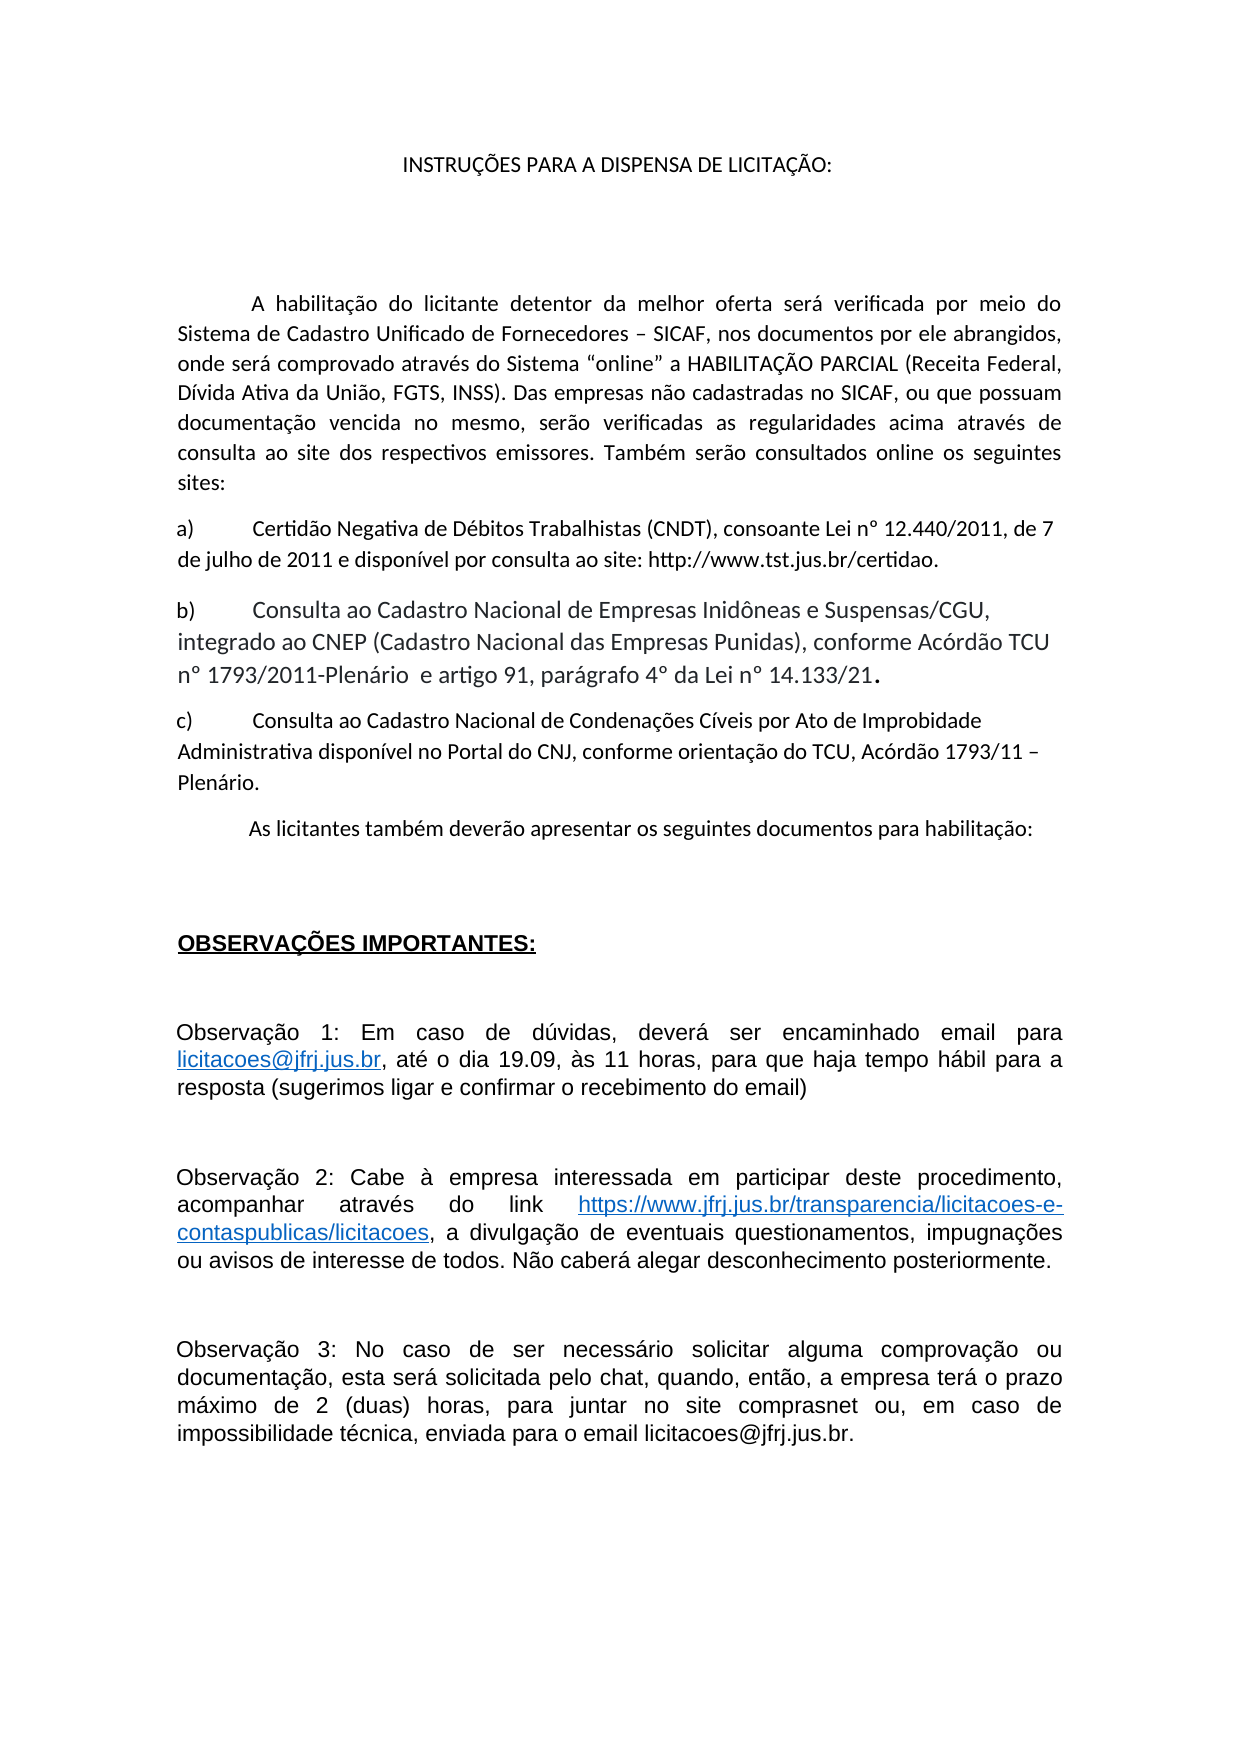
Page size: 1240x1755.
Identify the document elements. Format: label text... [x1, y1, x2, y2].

text As licitantes também deverão apresentar os seguintes documentos para habilitação: [176, 814, 1063, 842]
text OBSERVAÇÕES IMPORTANTES: [177, 929, 1063, 956]
text Observação 3: No caso de ser necessário solicitar alguma comprovação ou documentação, esta será solicitada pelo chat, quando, então, a empresa terá o prazo máximo de 2 (duas) horas, para juntar no site comprasnet ou, em caso de impossibilidade técnica, enviada para o email licitacoes@jfrj.jus.br. [176, 1336, 1063, 1446]
list Consulta ao Cadastro Nacional de Empresas Inidôneas e Suspensas/CGU, integrado ao CNEP (Cadastro Nacional das Empresas Punidas), conforme Acórdão TCU nº 1793/2011-Plenário e artigo 91, parágrafo 4º da Lei nº 14.133/21. [176, 594, 1063, 689]
text INSTRUÇÕES PARA A DISPENSA DE LICITAÇÃO: [177, 151, 1063, 179]
text Observação 1: Em caso de dúvidas, deverá ser encaminhado email para licitacoes@jfrj.jus.br, até o dia 19.09, às 11 horas, para que haja tempo hábil para a resposta (sugerimos ligar e confirmar o recebimento do email) [176, 1018, 1063, 1101]
list Certidão Negativa de Débitos Trabalhistas (CNDT), consoante Lei nº 12.440/2011, de 7 de julho de 2011 e disponível por consulta ao site: http://www.tst.jus.br/certidao. [176, 514, 1063, 573]
list Consulta ao Cadastro Nacional de Condenações Cíveis por Ato de Improbidade Administrativa disponível no Portal do CNJ, conforme orientação do TCU, Acórdão 1793/11 – Plenário. [176, 706, 1063, 796]
text Observação 2: Cabe à empresa interessada em participar deste procedimento, acompanhar através do link https://www.jfrj.jus.br/transparencia/licitacoes-e-contaspublicas/licitacoes, a divulgação de eventuais questionamentos, impugnações ou avisos de interesse de todos. Não caberá alegar desconhecimento posteriormente. [176, 1163, 1063, 1273]
text A habilitação do licitante detentor da melhor oferta será verificada por meio do Sistema de Cadastro Unificado de Fornecedores – SICAF, nos documentos por ele abrangidos, onde será comprovado através do Sistema “online” a HABILITAÇÃO PARCIAL (Receita Federal, Dívida Ativa da União, FGTS, INSS). Das empresas não cadastradas no SICAF, ou que possuam documentação vencida no mesmo, serão verificadas as regularidades acima através de consulta ao site dos respectivos emissores. Também serão consultados online os seguintes sites: [177, 289, 1063, 496]
